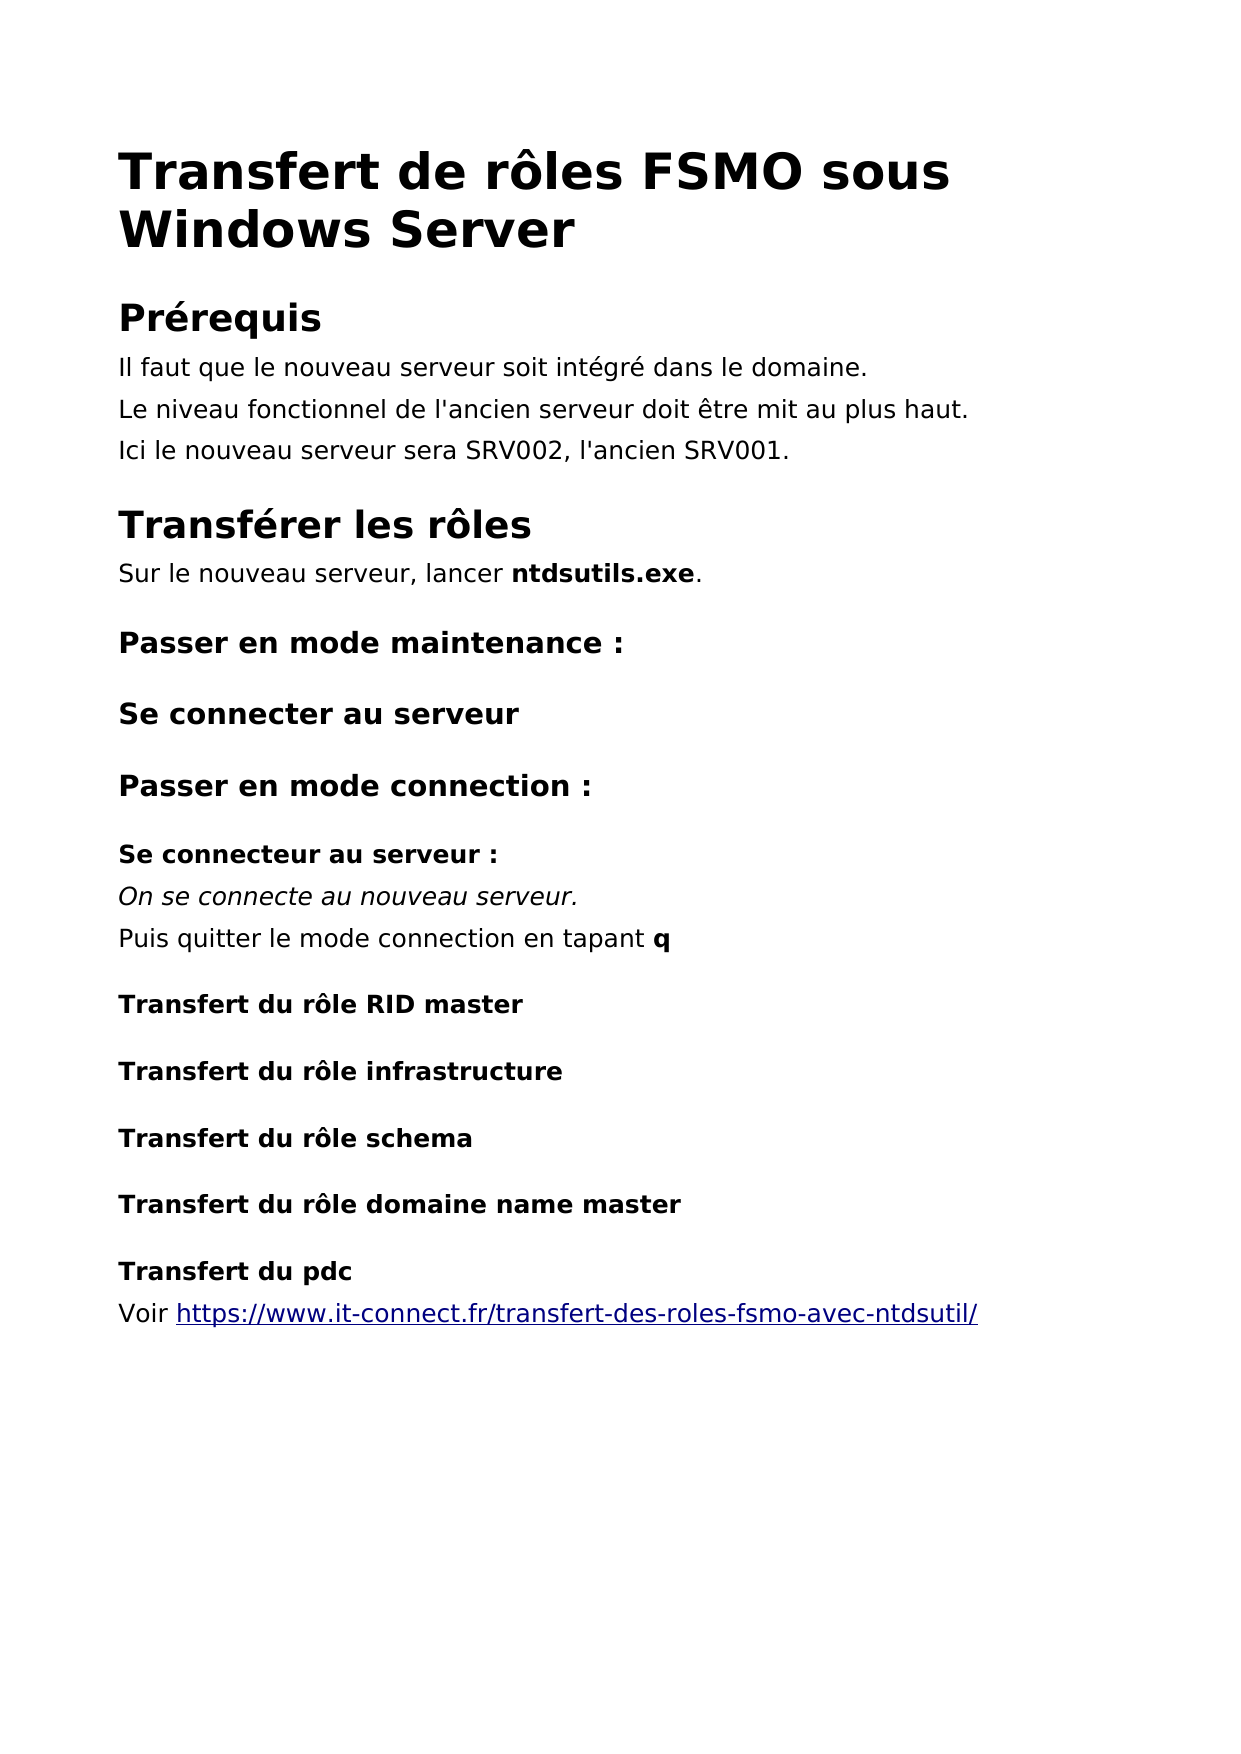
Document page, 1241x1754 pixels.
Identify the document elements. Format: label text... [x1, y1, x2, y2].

subtitle Transfert du rôle RID master [118, 990, 1122, 1019]
subtitle Transfert du rôle infrastructure [118, 1057, 1122, 1086]
text Il faut que le nouveau serveur soit intégré dans le domaine. [118, 353, 1122, 382]
subtitle Se connecter au serveur [118, 697, 1122, 731]
text Voir https://www.it-connect.fr/transfert-des-roles-fsmo-avec-ntdsutil/ [118, 1299, 1122, 1328]
text Le niveau fonctionnel de l'ancien serveur doit être mit au plus haut. [118, 395, 1122, 424]
subtitle Transfert du rôle domaine name master [118, 1190, 1122, 1219]
text Puis quitter le mode connection en tapant q [118, 924, 1122, 953]
subtitle Transférer les rôles [118, 503, 1122, 547]
subtitle Passer en mode maintenance : [118, 626, 1122, 660]
subtitle Se connecteur au serveur : [118, 840, 1122, 869]
text On se connecte au nouveau serveur. [118, 882, 1122, 911]
subtitle Transfert de rôles FSMO sous Windows Server [118, 143, 1122, 259]
text Ici le nouveau serveur sera SRV002, l'ancien SRV001. [118, 437, 1122, 466]
subtitle Transfert du pdc [118, 1257, 1122, 1286]
subtitle Transfert du rôle schema [118, 1124, 1122, 1153]
subtitle Prérequis [118, 297, 1122, 341]
text Sur le nouveau serveur, lancer ntdsutils.exe. [118, 559, 1122, 588]
subtitle Passer en mode connection : [118, 769, 1122, 803]
